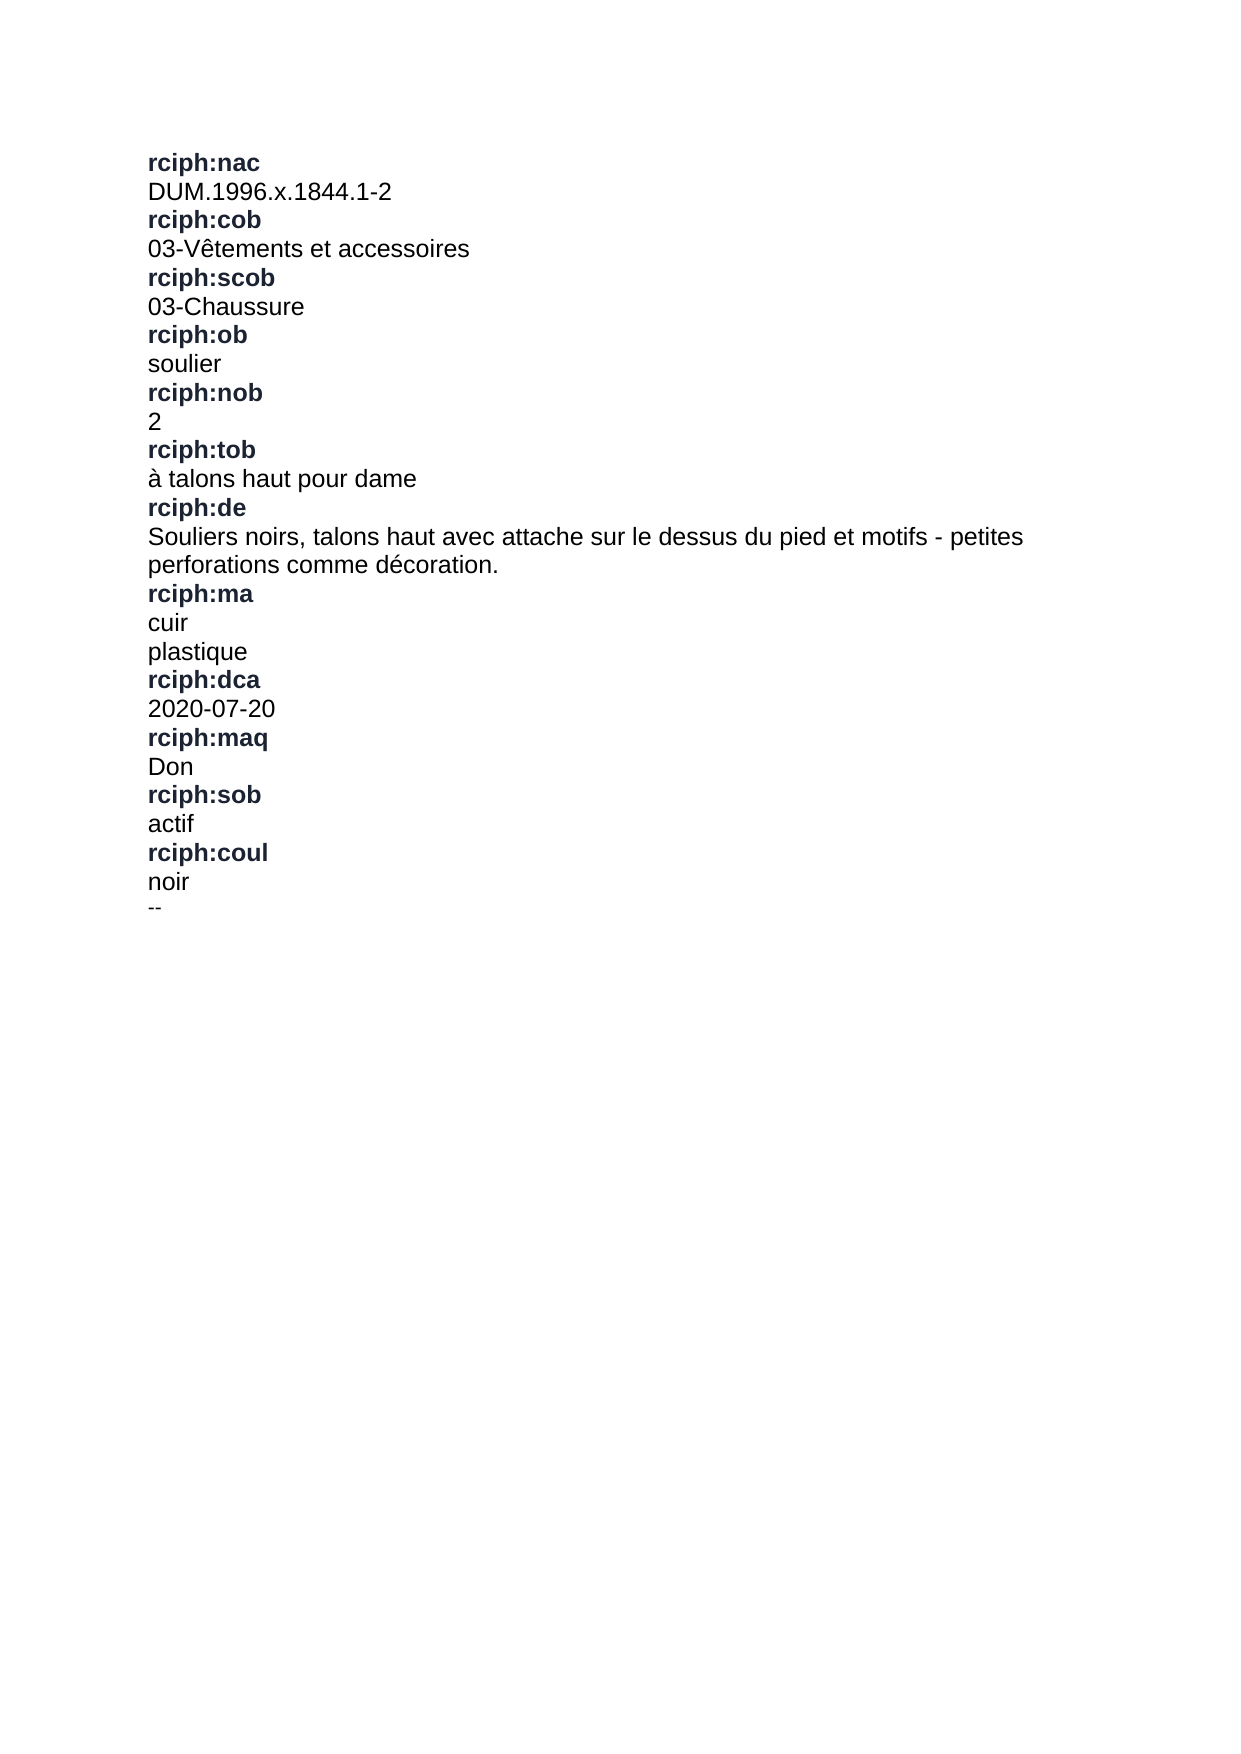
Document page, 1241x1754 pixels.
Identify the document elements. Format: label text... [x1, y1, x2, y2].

text noir [148, 866, 1092, 895]
text rciph:dca [148, 665, 1092, 694]
text DUM.1996.x.1844.1-2 [148, 176, 1092, 205]
text rciph:scob [148, 263, 1092, 291]
text cuir [148, 608, 1092, 636]
text rciph:nac [148, 148, 1092, 176]
text 2 [148, 406, 1092, 435]
text rciph:maq [148, 723, 1092, 751]
text rciph:ma [148, 579, 1092, 608]
text rciph:cob [148, 205, 1092, 234]
text rciph:tob [148, 435, 1092, 464]
text rciph:de [148, 493, 1092, 521]
text rciph:coul [148, 838, 1092, 866]
text à talons haut pour dame [148, 464, 1092, 493]
text 03-Chaussure [148, 291, 1092, 320]
text Souliers noirs, talons haut avec attache sur le dessus du pied et motifs - petites perforations comme décoration. [148, 521, 1092, 579]
text actif [148, 809, 1092, 838]
text rciph:sob [148, 780, 1092, 809]
text 2020-07-20 [148, 694, 1092, 723]
text rciph:nob [148, 378, 1092, 406]
text -- [148, 895, 1092, 919]
text rciph:ob [148, 320, 1092, 349]
text 03-Vêtements et accessoires [148, 234, 1092, 263]
text Don [148, 751, 1092, 780]
text plastique [148, 636, 1092, 665]
text soulier [148, 349, 1092, 378]
